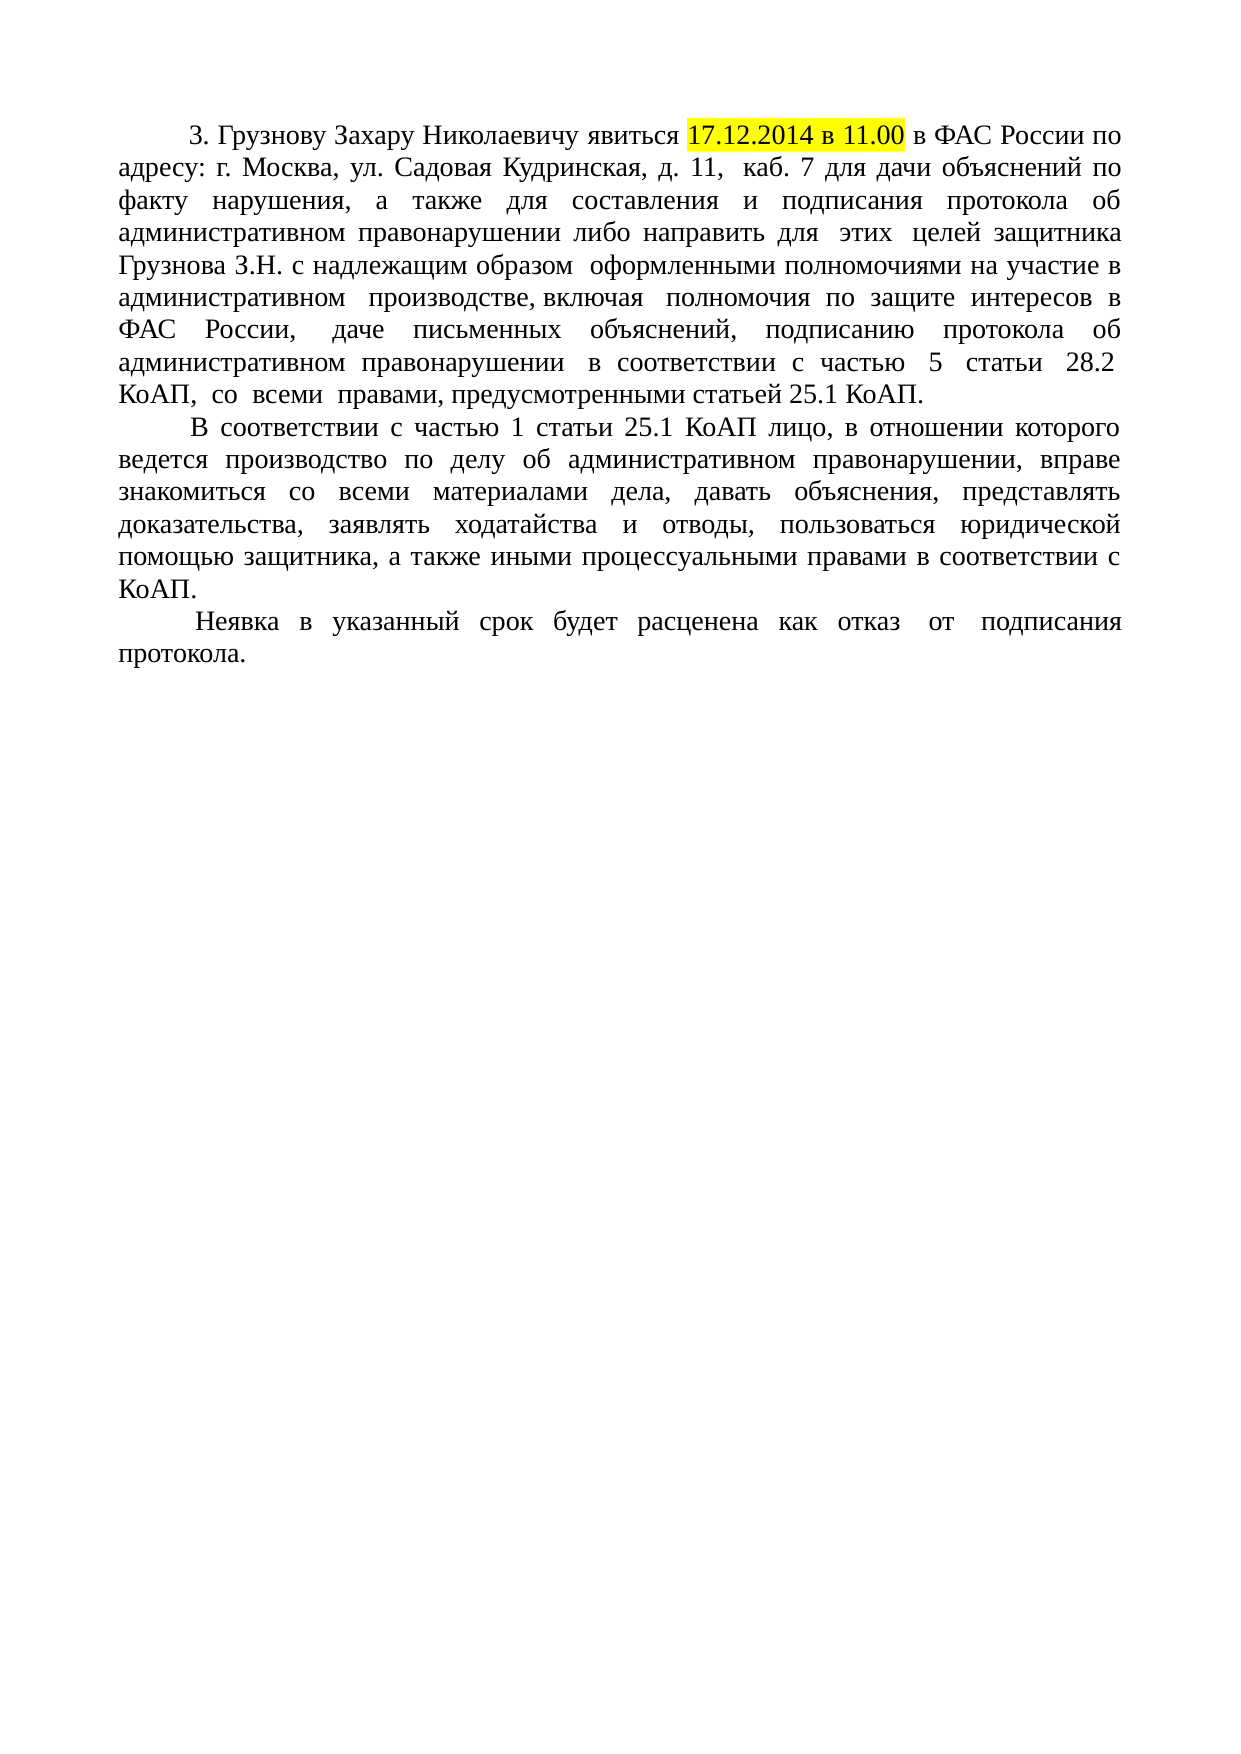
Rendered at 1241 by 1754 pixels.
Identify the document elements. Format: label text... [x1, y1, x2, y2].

text Неявка в указанный срок будет расценена как отказ от подписания протокола. [118, 604, 1122, 669]
text В соответствии с частью 1 статьи 25.1 КоАП лицо, в отношении которого ведется производство по делу об административном правонарушении, вправе знакомиться со всеми материалами дела, давать объяснения, представлять доказательства, заявлять ходатайства и отводы, пользоваться юридической помощью защитника, а также иными процессуальными правами в соответствии с КоАП. [118, 410, 1122, 604]
text 3. Грузнову Захару Николаевичу явиться 17.12.2014 в 11.00 в ФАС России по адресу: г. Москва, ул. Садовая Кудринская, д. 11, каб. 7 для дачи объяснений по факту нарушения, а также для составления и подписания протокола об административном правонарушении либо направить для этих целей защитника Грузнова З.Н. с надлежащим образом оформленными полномочиями на участие в административном производстве, включая полномочия по защите интересов в ФАС России, даче письменных объяснений, подписанию протокола об административном правонарушении в соответствии с частью 5 статьи 28.2 КоАП, со всеми правами, предусмотренными статьей 25.1 КоАП. [118, 118, 1122, 410]
